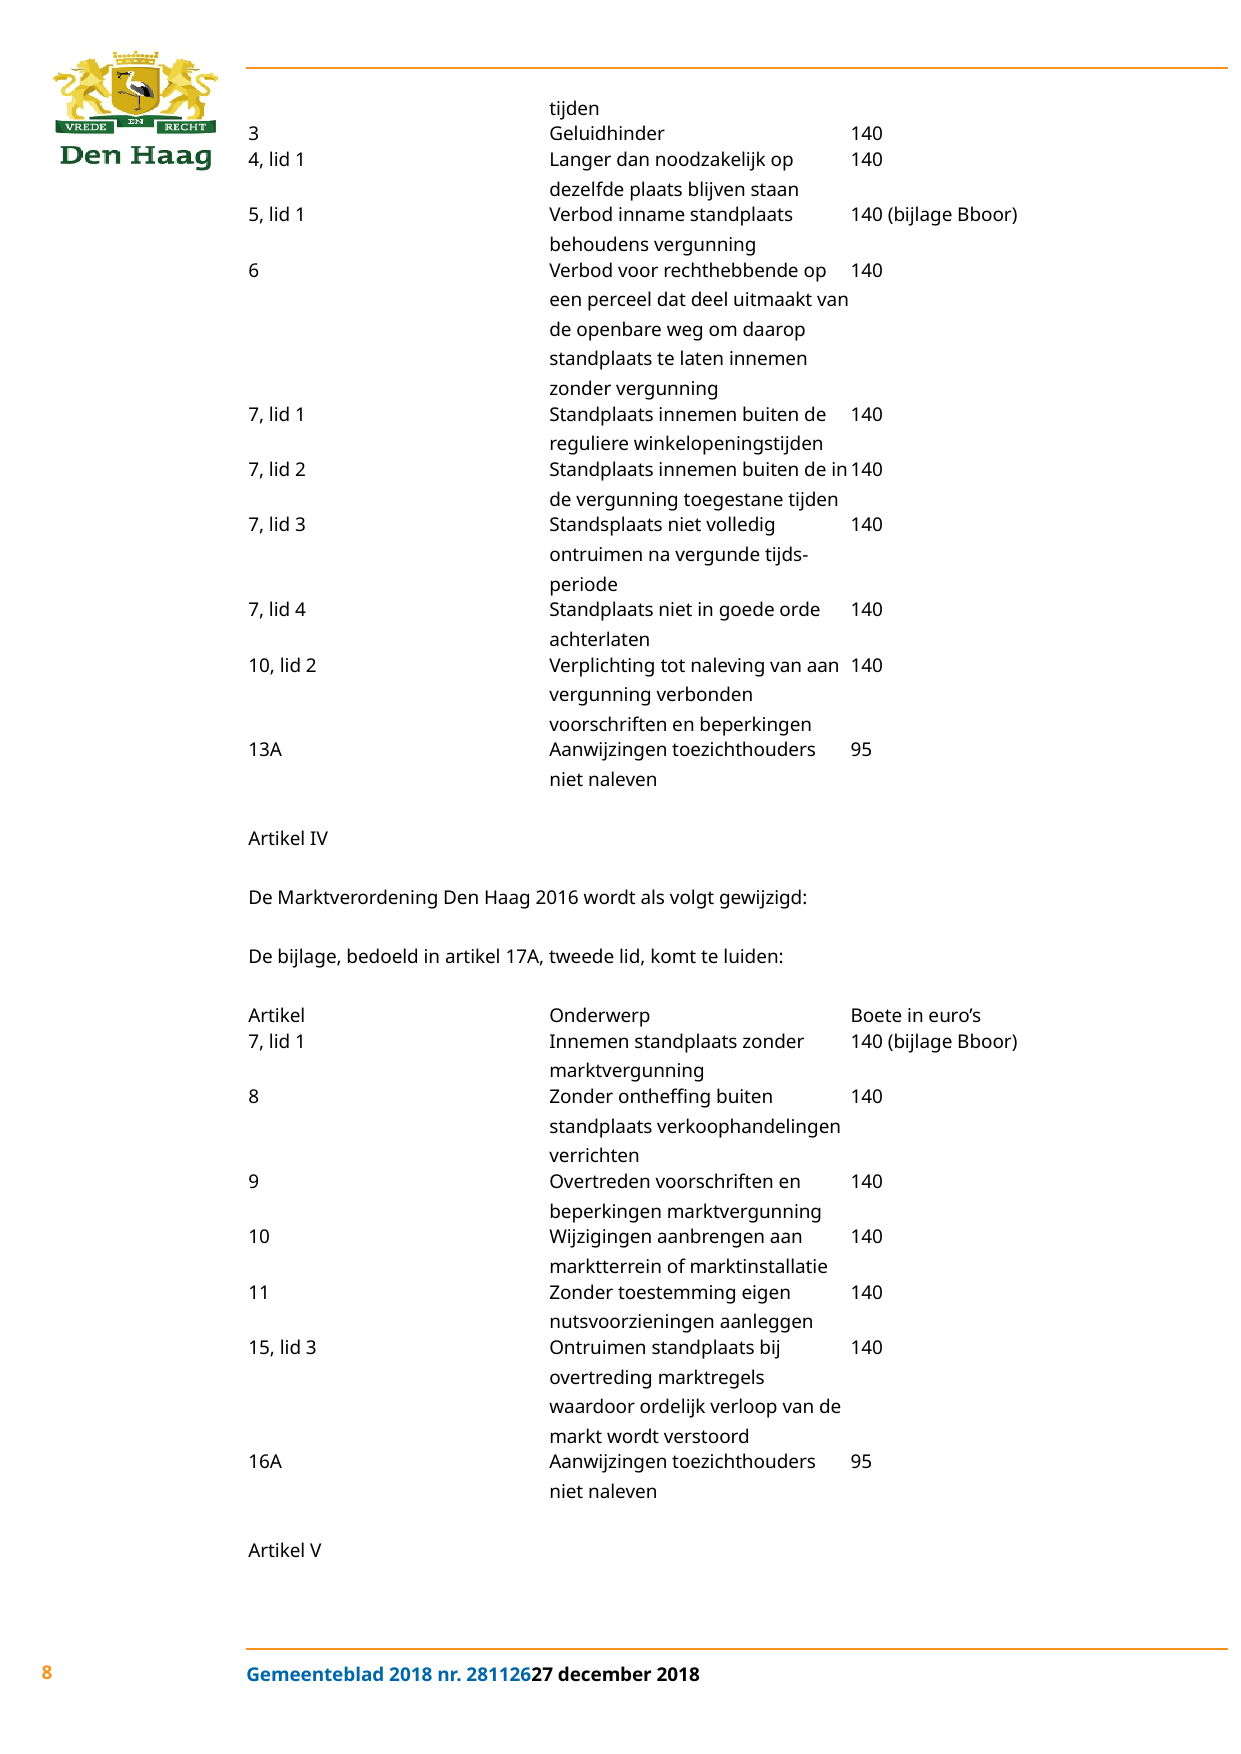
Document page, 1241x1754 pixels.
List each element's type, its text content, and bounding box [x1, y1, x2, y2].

table_cell Verbod inname standplaats behoudens vergunning [549, 202, 850, 257]
table_cell Wijzigingen aanbrengen aan marktterrein of marktinstallatie [549, 1224, 850, 1279]
table_cell 3 [248, 121, 549, 146]
table_cell Standplaats innemen buiten de in de vergunning toegestane tijden [549, 456, 850, 512]
table_cell 15, lid 3 [248, 1334, 549, 1449]
table_cell 140 [850, 1084, 1152, 1168]
table_cell [850, 95, 1152, 121]
table_cell 140 [850, 1168, 1152, 1224]
text De bijlage, bedoeld in artikel 17A, tweede lid, komt te luiden: [248, 943, 1152, 969]
table_header Boete in euro’s [850, 1003, 1152, 1028]
table_cell 140 [850, 121, 1152, 146]
table_cell Verbod voor rechthebbende op een perceel dat deel uitmaakt van de openbare weg om daarop standplaats te laten innemen zonder vergunning [549, 257, 850, 401]
table_cell 95 [850, 1449, 1152, 1504]
table_cell 140 (bijlage Bboor) [850, 202, 1152, 257]
table_cell 7, lid 2 [248, 456, 549, 512]
table_cell 140 [850, 1334, 1152, 1449]
table_cell 140 [850, 652, 1152, 737]
table_cell 140 [850, 1224, 1152, 1279]
table_cell 10 [248, 1224, 549, 1279]
table_cell Standplaats niet in goede orde achterlaten [549, 596, 850, 652]
table_cell 8 [248, 1084, 549, 1168]
table_cell 13A [248, 737, 549, 792]
table_cell tijden [549, 95, 850, 121]
table_cell 7, lid 4 [248, 596, 549, 652]
table_cell 140 [850, 146, 1152, 202]
table_cell 11 [248, 1279, 549, 1334]
table_cell 5, lid 1 [248, 202, 549, 257]
table_cell 16A [248, 1449, 549, 1504]
text De Marktverordening Den Haag 2016 wordt als volgt gewijzigd: [248, 884, 1152, 910]
table_cell 140 [850, 596, 1152, 652]
table_cell Verplichting tot naleving van aan vergunning verbonden voorschriften en beperkingen [549, 652, 850, 737]
table_cell 7, lid 1 [248, 1028, 549, 1083]
table_cell 9 [248, 1168, 549, 1224]
table_cell 6 [248, 257, 549, 401]
table_cell Zonder toestemming eigen nutsvoorzieningen aanleggen [549, 1279, 850, 1334]
table_cell 95 [850, 737, 1152, 792]
table_cell Ontruimen standplaats bij overtreding marktregels waardoor ordelijk verloop van de markt wordt verstoord [549, 1334, 850, 1449]
table_header Artikel [248, 1003, 549, 1028]
table_cell Geluidhinder [549, 121, 850, 146]
table_cell [248, 95, 549, 121]
table_cell 140 [850, 512, 1152, 596]
table_cell 140 (bijlage Bboor) [850, 1028, 1152, 1083]
table_header Onderwerp [549, 1003, 850, 1028]
table_cell Langer dan noodzakelijk op dezelfde plaats blijven staan [549, 146, 850, 202]
table_cell Innemen standplaats zonder marktvergunning [549, 1028, 850, 1083]
table_cell 10, lid 2 [248, 652, 549, 737]
picture [41, 47, 231, 172]
table_cell 140 [850, 401, 1152, 456]
table_cell 7, lid 1 [248, 401, 549, 456]
table_cell Standsplaats niet volledig ontruimen na vergunde tijds- periode [549, 512, 850, 596]
table_cell Aanwijzingen toezichthouders niet naleven [549, 737, 850, 792]
table_cell 7, lid 3 [248, 512, 549, 596]
text Artikel V [248, 1537, 1152, 1563]
text Artikel IV [248, 825, 1152, 851]
table_cell Aanwijzingen toezichthouders niet naleven [549, 1449, 850, 1504]
table_cell 140 [850, 1279, 1152, 1334]
table_cell Standplaats innemen buiten de reguliere winkelopeningstijden [549, 401, 850, 456]
table_cell Overtreden voorschriften en beperkingen marktvergunning [549, 1168, 850, 1224]
table_cell Zonder ontheffing buiten standplaats verkoophandelingen verrichten [549, 1084, 850, 1168]
table_cell 140 [850, 456, 1152, 512]
table_cell 140 [850, 257, 1152, 401]
table_cell 4, lid 1 [248, 146, 549, 202]
